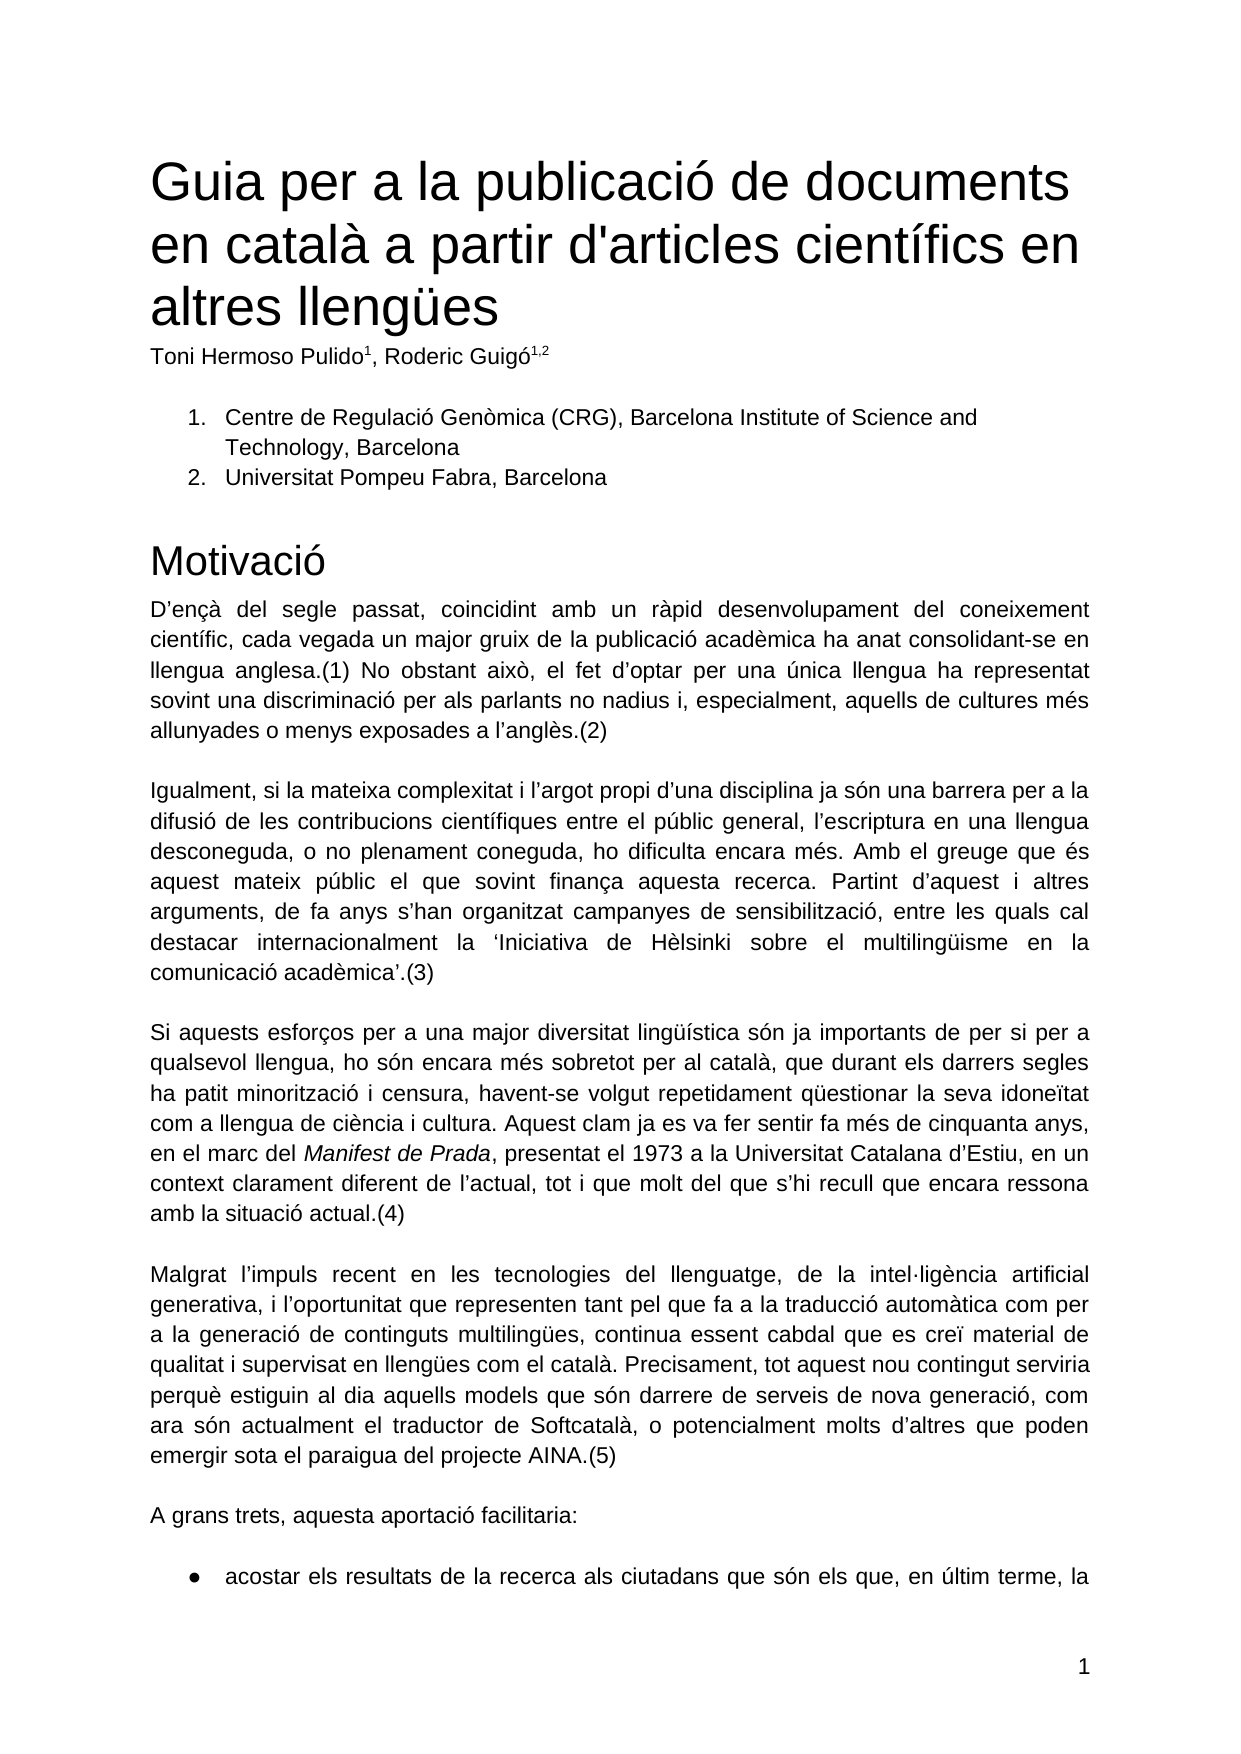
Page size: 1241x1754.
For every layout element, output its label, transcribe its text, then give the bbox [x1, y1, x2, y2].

title Guia per a la publicació de documents en català a partir d'articles científics en altres llengües [150, 150, 1090, 337]
list Universitat Pompeu Fabra, Barcelona [187, 464, 1090, 490]
list Centre de Regulació Genòmica (CRG), Barcelona Institute of Science and Technology, Barcelona [187, 403, 1090, 460]
subtitle Motivació [150, 536, 1090, 584]
text Toni Hermoso Pulido1, Roderic Guigó1,2 [150, 343, 1090, 369]
text Si aquests esforços per a una major diversitat lingüística són ja importants de per si per a qualsevol llengua, ho són encara més sobretot per al català, que durant els darrers segles ha patit minorització i censura, havent-se volgut repetidament qüestionar la seva idoneïtat com a llengua de ciència i cultura. Aquest clam ja es va fer sentir fa més de cinquanta anys, en el marc del Manifest de Prada, presentat el 1973 a la Universitat Catalana d’Estiu, en un context clarament diferent de l’actual, tot i que molt del que s’hi recull que encara ressona amb la situació actual.(4) [150, 1019, 1090, 1227]
text Igualment, si la mateixa complexitat i l’argot propi d’una disciplina ja són una barrera per a la difusió de les contribucions científiques entre el públic general, l’escriptura en una llengua desconeguda, o no plenament coneguda, ho dificulta encara més. Amb el greuge que és aquest mateix públic el que sovint finança aquesta recerca. Partint d’aquest i altres arguments, de fa anys s’han organitzat campanyes de sensibilització, entre les quals cal destacar internacionalment la ‘Iniciativa de Hèlsinki sobre el multilingüisme en la comunicació acadèmica’.(3) [150, 777, 1090, 985]
text D’ençà del segle passat, coincidint amb un ràpid desenvolupament del coneixement científic, cada vegada un major gruix de la publicació acadèmica ha anat consolidant-se en llengua anglesa.(1) No obstant això, el fet d’optar per una única llengua ha representat sovint una discriminació per als parlants no nadius i, especialment, aquells de cultures més allunyades o menys exposades a l’anglès.(2) [150, 596, 1090, 743]
text Malgrat l’impuls recent en les tecnologies del llenguatge, de la intel·ligència artificial generativa, i l’oportunitat que representen tant pel que fa a la traducció automàtica com per a la generació de continguts multilingües, continua essent cabdal que es creï material de qualitat i supervisat en llengües com el català. Precisament, tot aquest nou contingut serviria perquè estiguin al dia aquells models que són darrere de serveis de nova generació, com ara són actualment el traductor de Softcatalà, o potencialment molts d’altres que poden emergir sota el paraigua del projecte AINA.(5) [150, 1261, 1090, 1468]
list acostar els resultats de la recerca als ciutadans que són els que, en últim terme, la [187, 1563, 1090, 1589]
text A grans trets, aquesta aportació facilitaria: [150, 1502, 1090, 1529]
